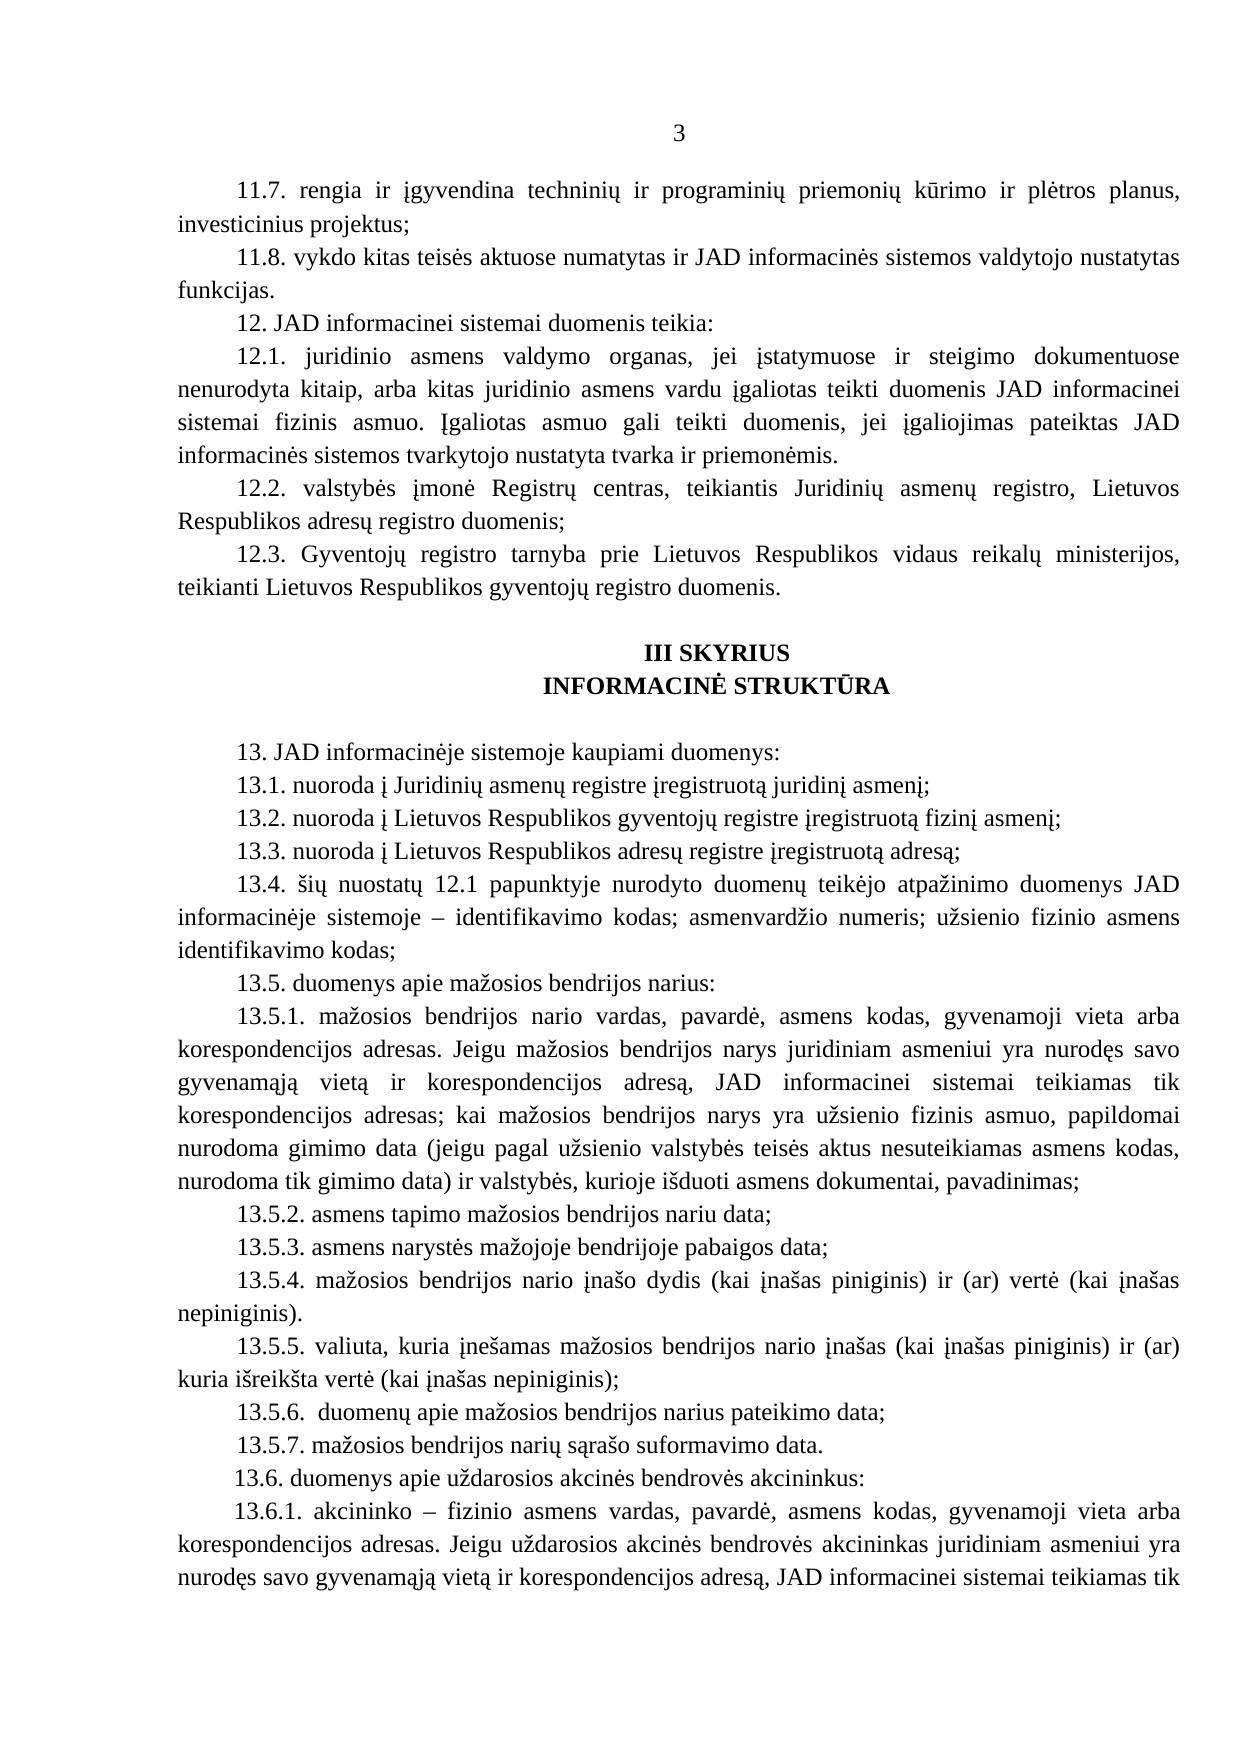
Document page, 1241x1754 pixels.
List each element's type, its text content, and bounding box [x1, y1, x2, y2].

text 13. JAD informacinėje sistemoje kaupiami duomenys: [177, 737, 1181, 766]
text 13.5.3. asmens narystės mažojoje bendrijoje pabaigos data; [177, 1232, 1181, 1261]
text 13.6. duomenys apie uždarosios akcinės bendrovės akcininkus: [177, 1463, 1181, 1492]
text 13.4. šių nuostatų 12.1 papunktyje nurodyto duomenų teikėjo atpažinimo duomenys JAD informacinėje sistemoje – identifikavimo kodas; asmenvardžio numeris; užsienio fizinio asmens identifikavimo kodas; [177, 869, 1181, 964]
text 12.2. valstybės įmonė Registrų centras, teikiantis Juridinių asmenų registro, Lietuvos Respublikos adresų registro duomenis; [177, 473, 1181, 534]
text 13.6.1. akcininko – fizinio asmens vardas, pavardė, asmens kodas, gyvenamoji vieta arba korespondencijos adresas. Jeigu uždarosios akcinės bendrovės akcininkas juridiniam asmeniui yra nurodęs savo gyvenamąją vietą ir korespondencijos adresą, JAD informacinei sistemai teikiamas tik [177, 1496, 1181, 1591]
text 11.7. rengia ir įgyvendina techninių ir programinių priemonių kūrimo ir plėtros planus, investicinius projektus; [177, 176, 1181, 237]
text 13.5.1. mažosios bendrijos nario vardas, pavardė, asmens kodas, gyvenamoji vieta arba korespondencijos adresas. Jeigu mažosios bendrijos narys juridiniam asmeniui yra nurodęs savo gyvenamąją vietą ir korespondencijos adresą, JAD informacinei sistemai teikiamas tik korespondencijos adresas; kai mažosios bendrijos narys yra užsienio fizinis asmuo, papildomai nurodoma gimimo data (jeigu pagal užsienio valstybės teisės aktus nesuteikiamas asmens kodas, nurodoma tik gimimo data) ir valstybės, kurioje išduoti asmens dokumentai, pavadinimas; [177, 1001, 1181, 1195]
text INFORMACINĖ STRUKTŪRA [177, 671, 1181, 700]
text 13.1. nuoroda į Juridinių asmenų registre įregistruotą juridinį asmenį; [177, 770, 1181, 799]
text III SKYRIUS [177, 638, 1181, 667]
text 13.5.4. mažosios bendrijos nario įnašo dydis (kai įnašas piniginis) ir (ar) vertė (kai įnašas nepiniginis). [177, 1265, 1181, 1327]
text 13.5.7. mažosios bendrijos narių sąrašo suformavimo data. [177, 1430, 1181, 1459]
text 12. JAD informacinei sistemai duomenis teikia: [177, 308, 1181, 336]
text 12.1. juridinio asmens valdymo organas, jei įstatymuose ir steigimo dokumentuose nenurodyta kitaip, arba kitas juridinio asmens vardu įgaliotas teikti duomenis JAD informacinei sistemai fizinis asmuo. Įgaliotas asmuo gali teikti duomenis, jei įgaliojimas pateiktas JAD informacinės sistemos tvarkytojo nustatyta tvarka ir priemonėmis. [177, 341, 1181, 468]
text 13.5.2. asmens tapimo mažosios bendrijos nariu data; [177, 1199, 1181, 1228]
text 13.3. nuoroda į Lietuvos Respublikos adresų registre įregistruotą adresą; [177, 836, 1181, 865]
text 13.2. nuoroda į Lietuvos Respublikos gyventojų registre įregistruotą fizinį asmenį; [177, 803, 1181, 832]
text 12.3. Gyventojų registro tarnyba prie Lietuvos Respublikos vidaus reikalų ministerijos, teikianti Lietuvos Respublikos gyventojų registro duomenis. [177, 539, 1181, 601]
text 11.8. vykdo kitas teisės aktuose numatytas ir JAD informacinės sistemos valdytojo nustatytas funkcijas. [177, 242, 1181, 303]
text 13.5. duomenys apie mažosios bendrijos narius: [177, 968, 1181, 997]
text 13.5.5. valiuta, kuria įnešamas mažosios bendrijos nario įnašas (kai įnašas piniginis) ir (ar) kuria išreikšta vertė (kai įnašas nepiniginis); [177, 1331, 1181, 1393]
text 13.5.6. duomenų apie mažosios bendrijos narius pateikimo data; [177, 1397, 1181, 1426]
